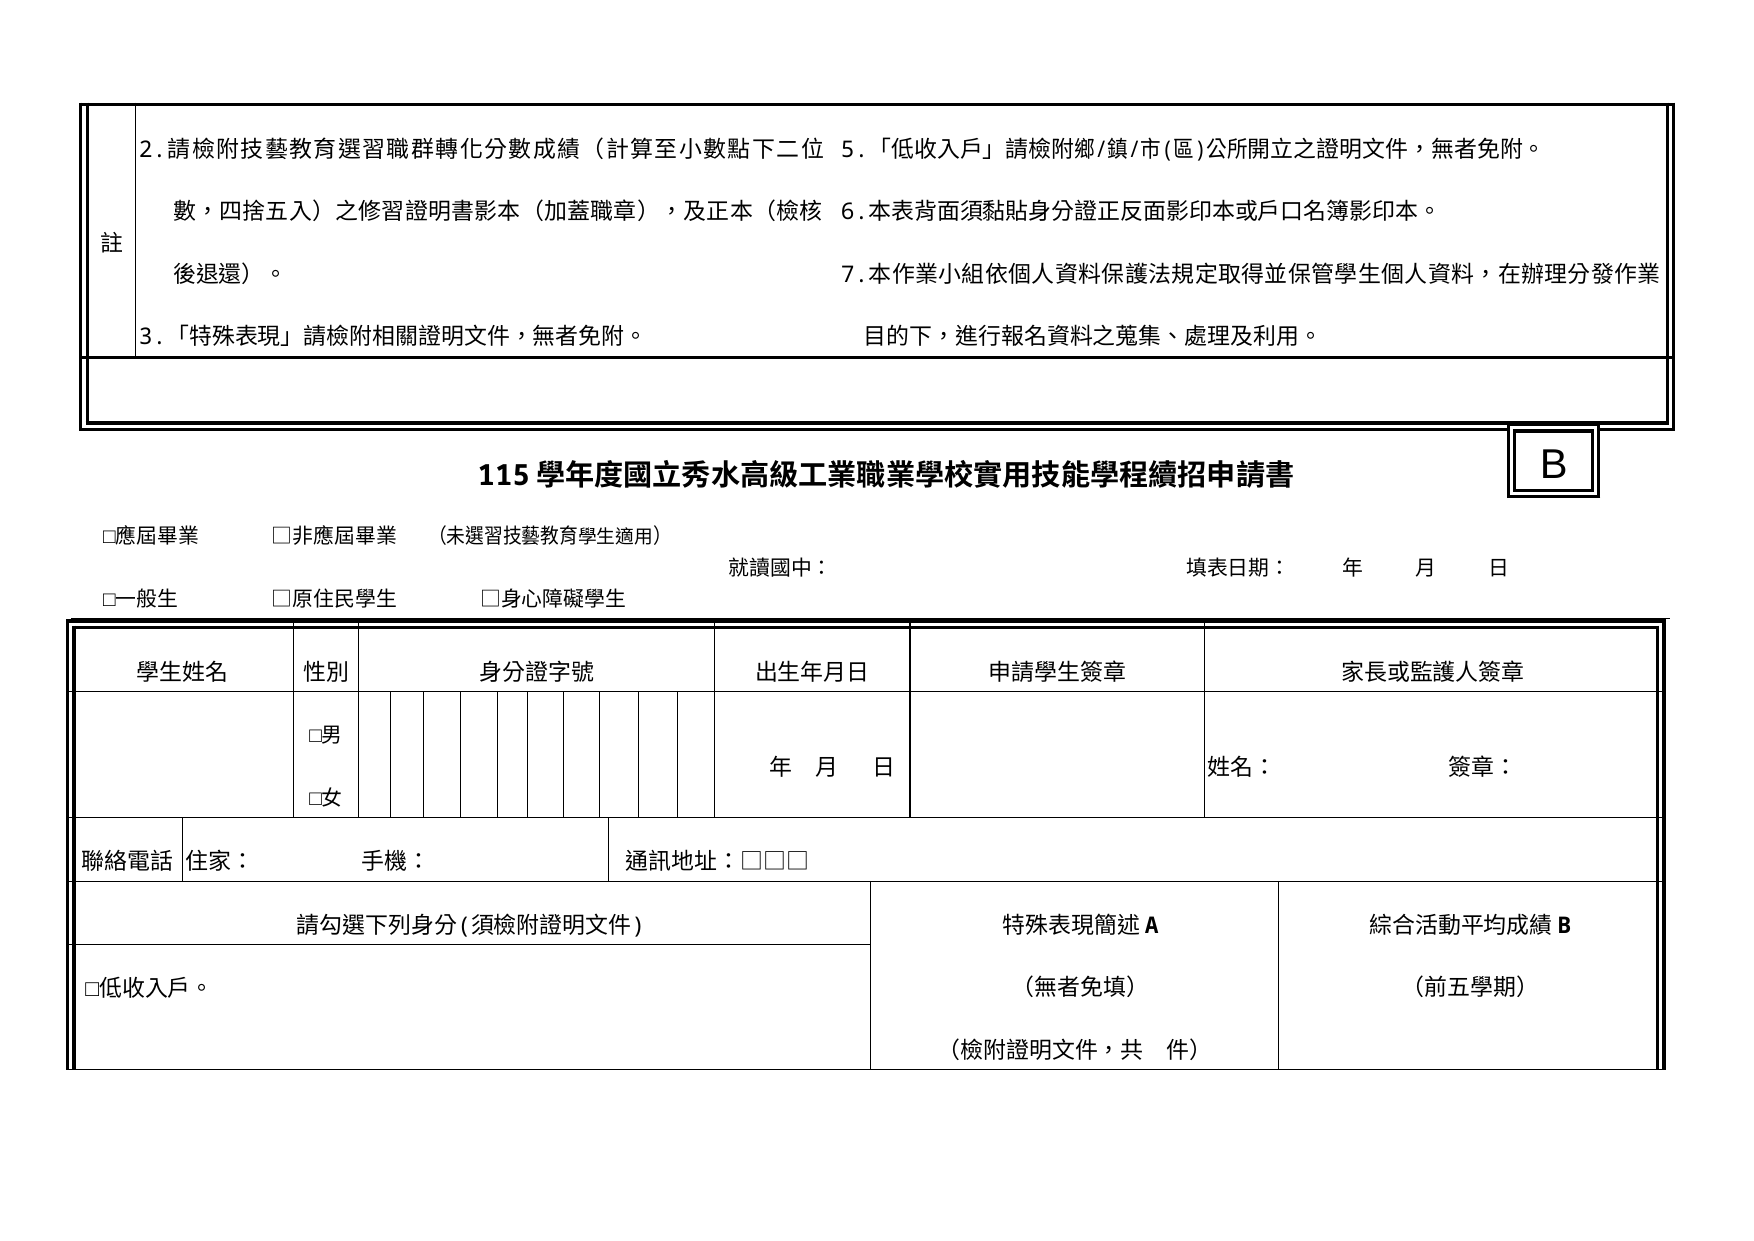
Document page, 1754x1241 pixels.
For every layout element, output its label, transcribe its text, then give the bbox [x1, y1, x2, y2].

table_cell [359, 692, 390, 817]
table_header 申請學生簽章 [911, 629, 1204, 691]
text [1600, 431, 1683, 493]
table_cell [564, 692, 599, 817]
table_cell 綜合活動平均成績B （前五學期） [1279, 882, 1656, 1069]
table_cell 註 [89, 106, 135, 356]
table_cell [461, 692, 497, 817]
table_cell [528, 692, 563, 817]
table_cell [424, 692, 460, 817]
table_cell [89, 359, 1666, 421]
table_header 學生姓名 [71, 623, 293, 691]
table_cell 年 月 日 [715, 692, 909, 817]
table_header 家長或監護人簽章 [1205, 623, 1661, 691]
text B [1531, 440, 1576, 481]
table_cell 聯絡電話 [76, 818, 182, 881]
text [1510, 426, 1597, 495]
table_cell 通訊地址：□□□ [609, 818, 1656, 881]
table_cell 住家： [183, 818, 359, 881]
table_cell 特殊表現簡述A （無者免填） （檢附證明文件，共 件） [871, 882, 1278, 1069]
table_cell [911, 692, 1204, 817]
table_cell [639, 692, 677, 817]
table_cell [678, 692, 714, 817]
table_cell [391, 692, 423, 817]
table_cell [600, 692, 638, 817]
table_cell [498, 692, 527, 817]
table_cell 請勾選下列身分(須檢附證明文件) [76, 882, 870, 944]
table_header □應屆畢業 □非應屆畢業 （未選習技藝教育學生適用） □一般生 □原住民學生 □身心障礙學生 [71, 493, 717, 618]
table_cell □低收入戶。 [76, 945, 870, 1069]
table_header 出生年月日 [715, 629, 909, 691]
table_header 填表日期： 年 月 日 [1175, 493, 1670, 618]
table_cell 手機： [359, 818, 608, 881]
table_header 身分證字號 [359, 629, 714, 691]
table_cell 5.「低收入戶」請檢附鄉/鎮/市(區)公所開立之證明文件，無者免附。 6.本表背面須黏貼身分證正反面影印本或戶口名簿影印本。 7.本作業小組依個人資料保護法規定取得並保管學生個人資料，在辦理分發作業目的下，進行報名資料之蒐集、處理及利用。 [833, 106, 1666, 356]
table_cell [76, 692, 293, 817]
table_cell 2.請檢附技藝教育選習職群轉化分數成績（計算至小數點下二位數，四捨五入）之修習證明書影本（加蓋職章），及正本（檢核後退還）。 3.「特殊表現」請檢附相關證明文件，無者免附。 [136, 106, 833, 356]
table_cell □男 □女 [294, 692, 358, 817]
table_header 就讀國中： [717, 493, 1175, 618]
text 115學年度國立秀水高級工業職業學校實用技能學程續招申請書 [71, 431, 1507, 493]
table_cell 姓名： 簽章： [1205, 692, 1656, 817]
table_header 性別 [294, 629, 358, 691]
